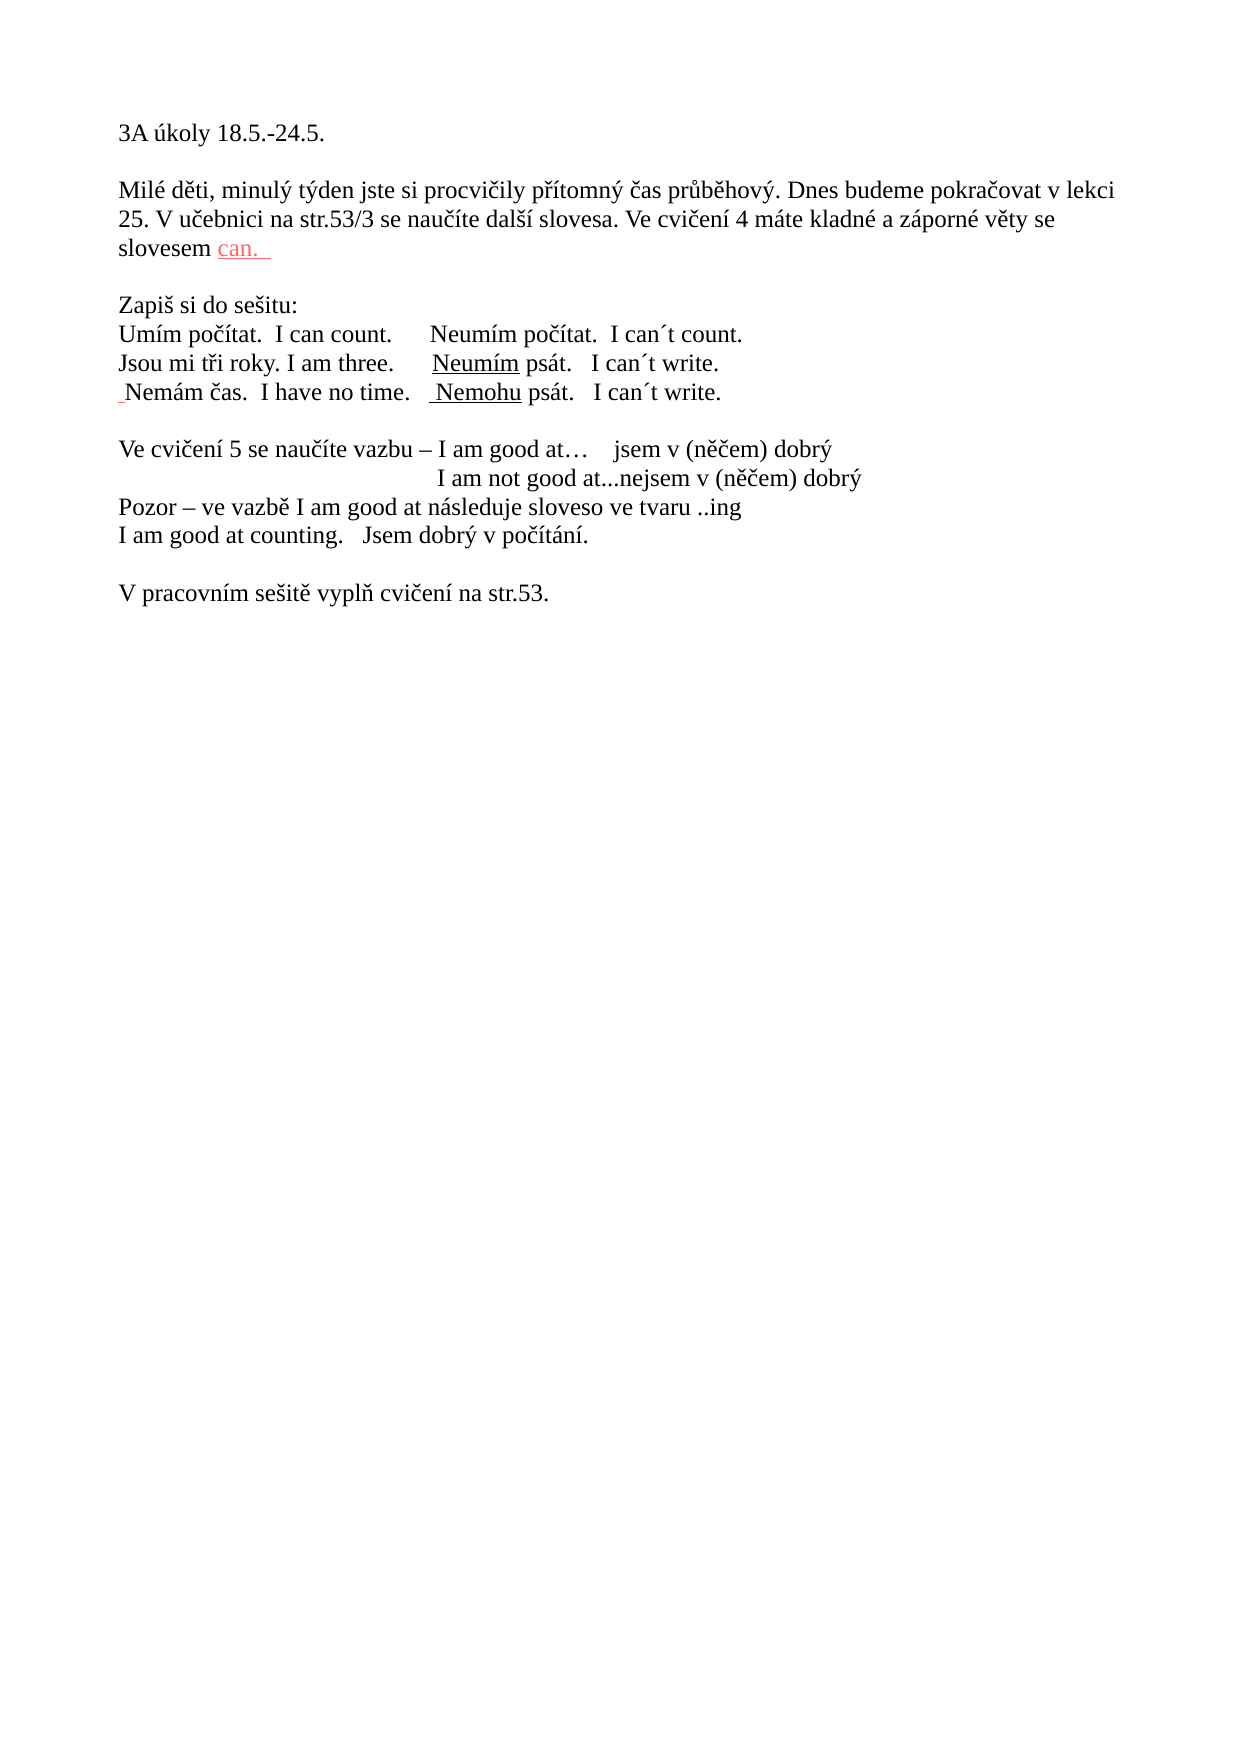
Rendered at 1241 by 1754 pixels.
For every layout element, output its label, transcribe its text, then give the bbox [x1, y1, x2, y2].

text 3A úkoly 18.5.-24.5. [118, 118, 1122, 147]
text Milé děti, minulý týden jste si procvičily přítomný čas průběhový. Dnes budeme pokračovat v lekci 25. V učebnici na str.53/3 se naučíte další slovesa. Ve cvičení 4 máte kladné a záporné věty se slovesem can. [118, 176, 1122, 262]
text V pracovním sešitě vyplň cvičení na str.53. [118, 578, 1122, 607]
text I am good at counting. Jsem dobrý v počítání. [118, 521, 1122, 549]
text I am not good at...nejsem v (něčem) dobrý [118, 463, 1122, 492]
text Umím počítat. I can count. Neumím počítat. I can´t count. [118, 319, 1122, 348]
text Ve cvičení 5 se naučíte vazbu – I am good at… jsem v (něčem) dobrý [118, 434, 1122, 463]
text Jsou mi tři roky. I am three. Neumím psát. I can´t write. [118, 348, 1122, 377]
text Pozor – ve vazbě I am good at následuje sloveso ve tvaru ..ing [118, 492, 1122, 521]
text Zapiš si do sešitu: [118, 291, 1122, 319]
text Nemám čas. I have no time. Nemohu psát. I can´t write. [118, 377, 1122, 406]
